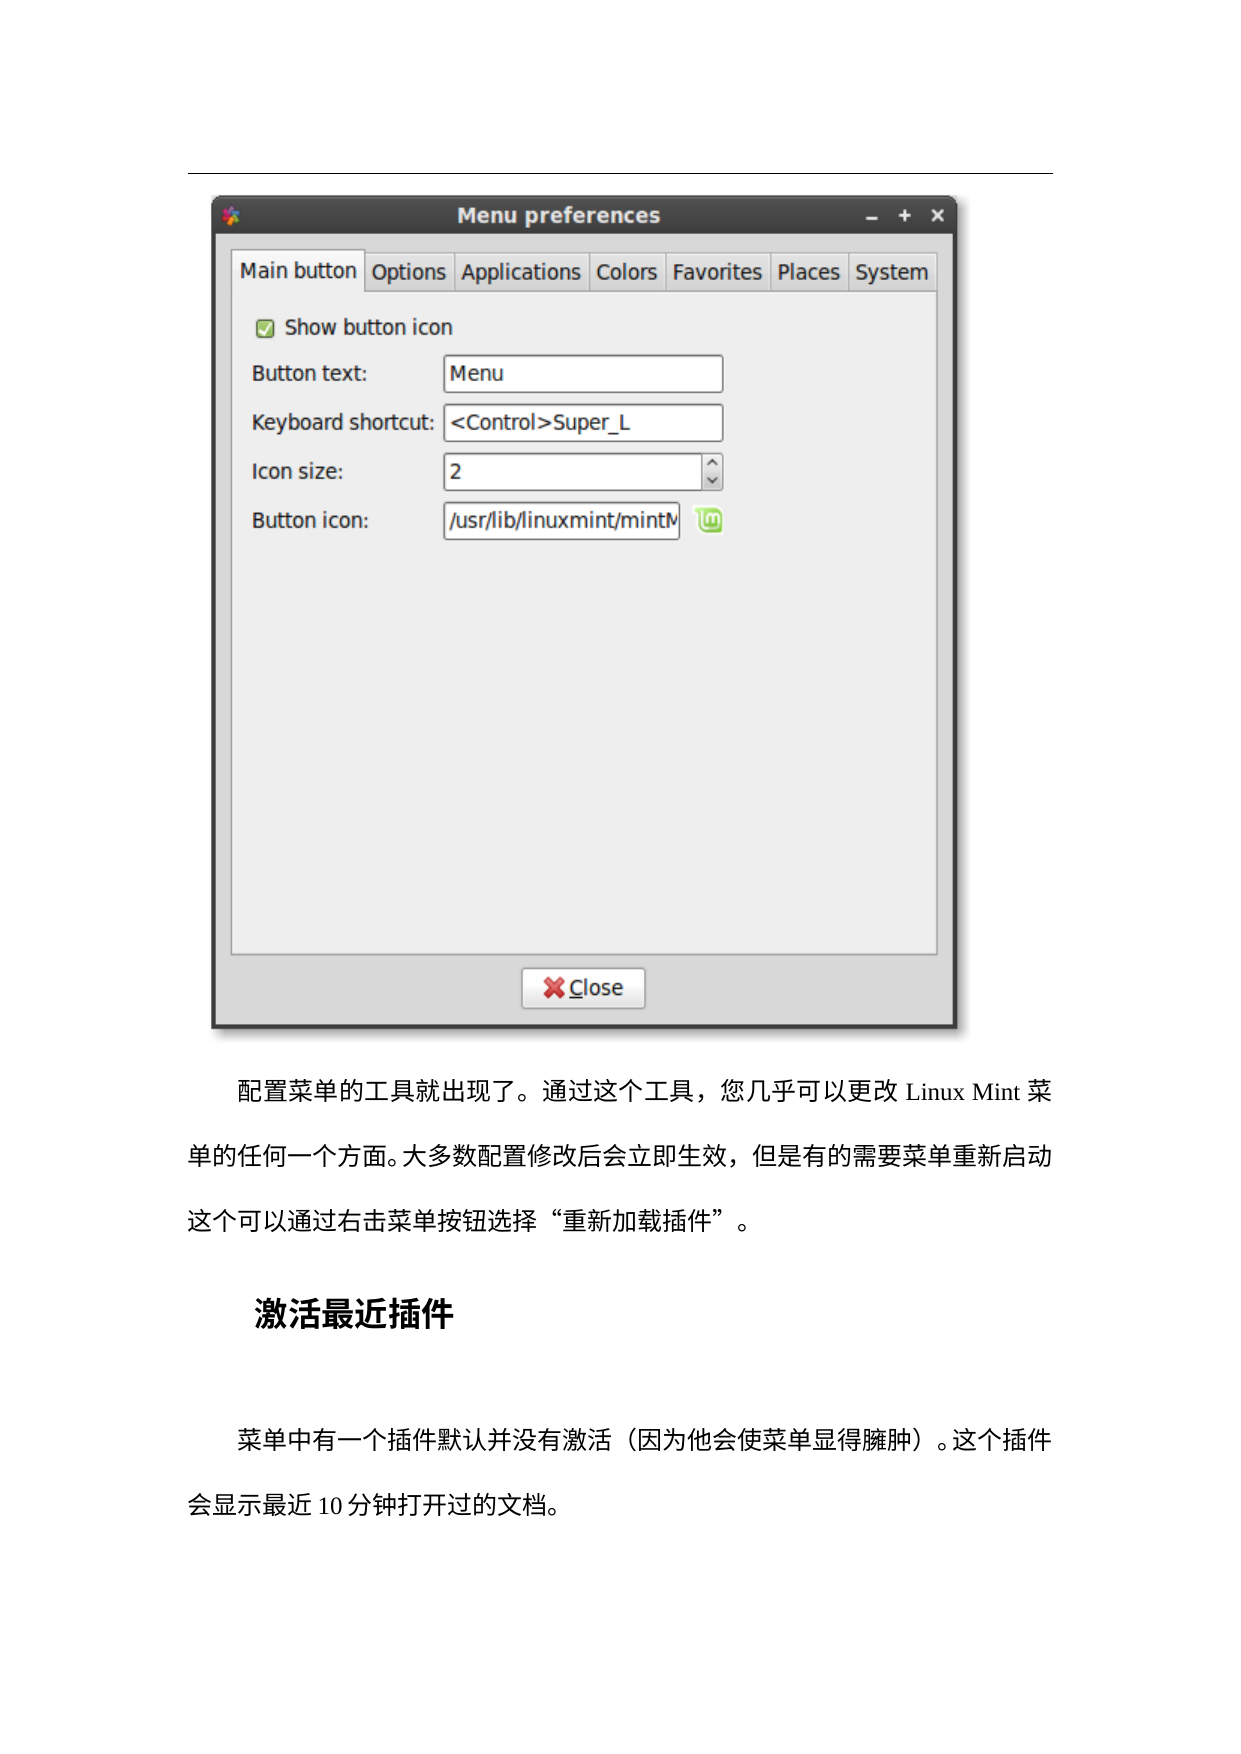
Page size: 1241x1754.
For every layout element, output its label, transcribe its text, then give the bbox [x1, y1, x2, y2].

text 配置菜单的工具就出现了。通过这个工具，您几乎可以更改Linux Mint 菜单的任何一个方面。大多数配置修改后会立即生效，但是有的需要菜单重新启动，这个可以通过右击菜单按钮选择“重新加载插件”。 [187, 1057, 1053, 1252]
text 菜单中有一个插件默认并没有激活（因为他会使菜单显得臃肿）。这个插件会显示最近10分钟打开过的文档。 [187, 1406, 1053, 1536]
subtitle 激活最近插件 [187, 1279, 1053, 1344]
picture [204, 188, 971, 1043]
